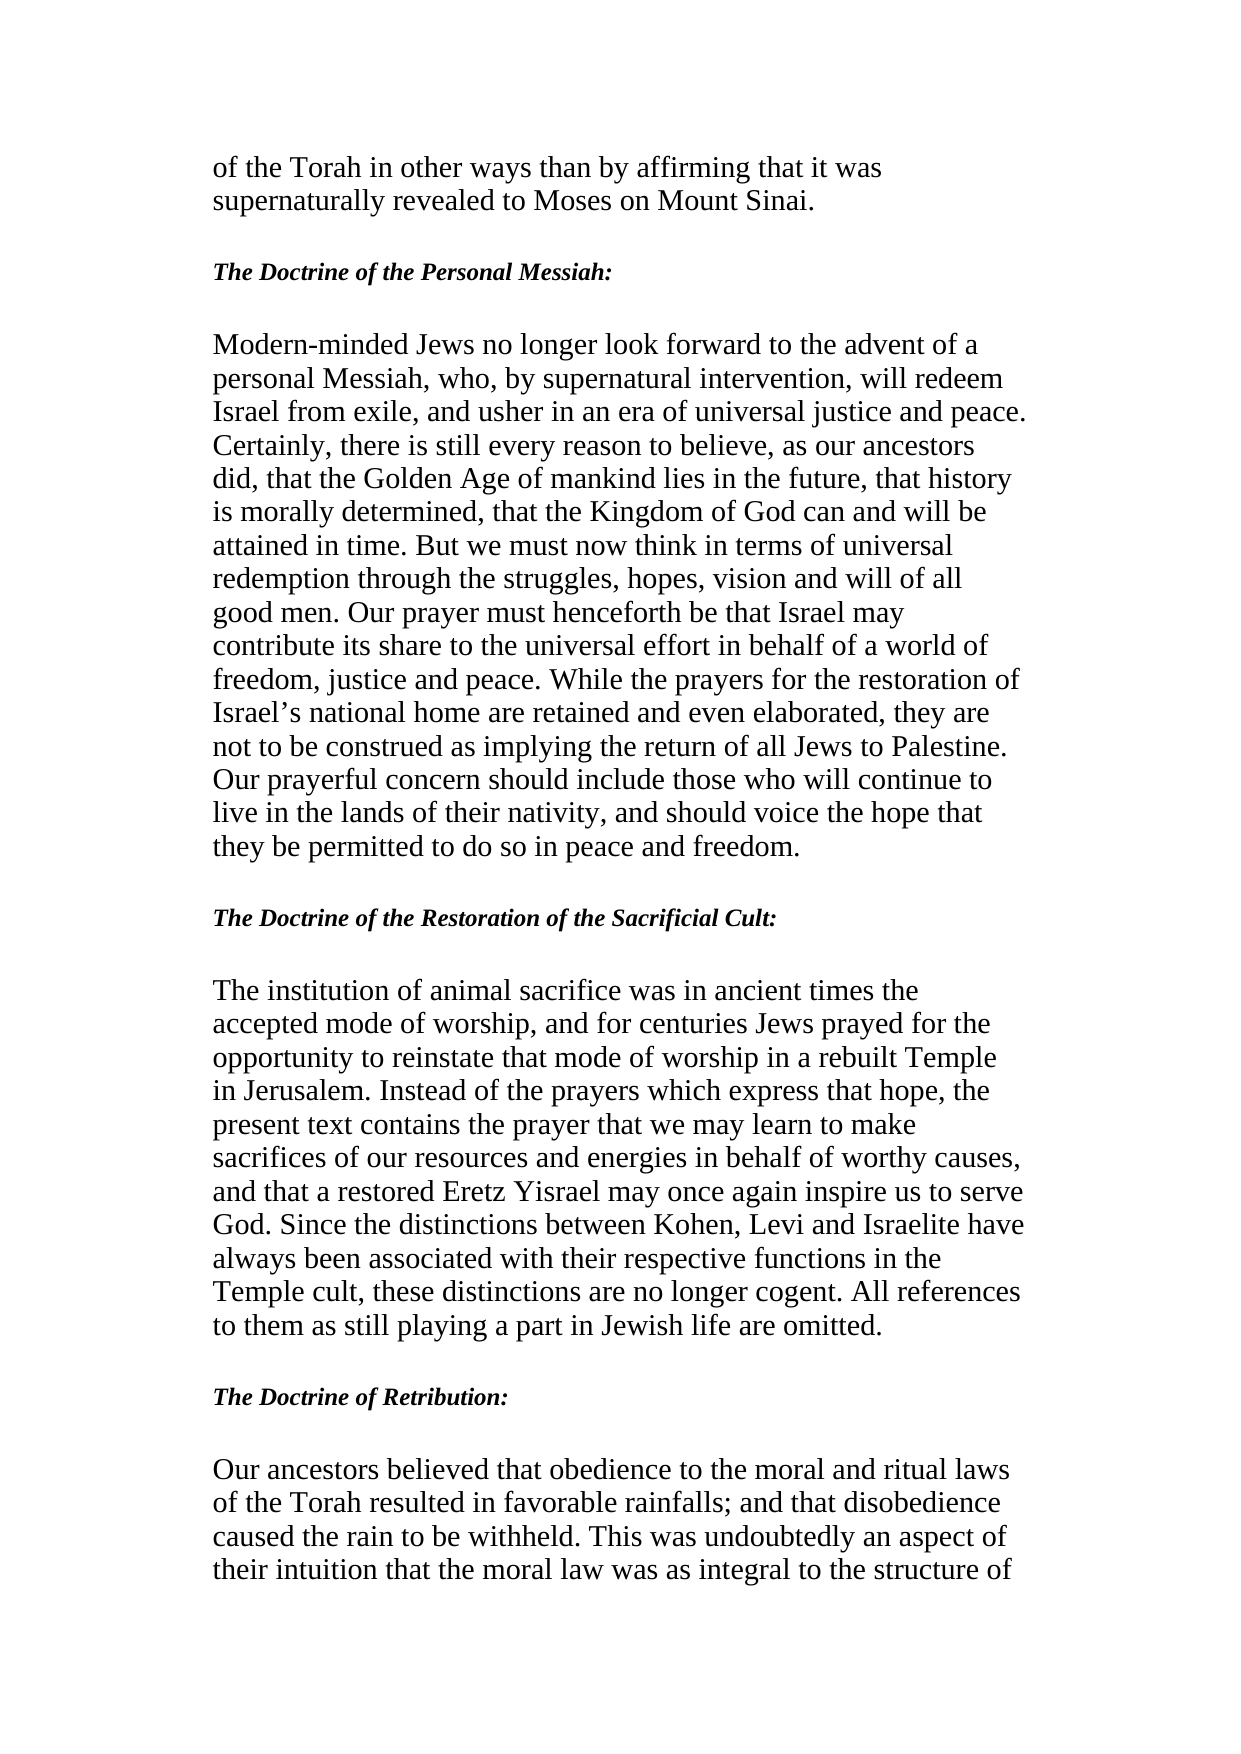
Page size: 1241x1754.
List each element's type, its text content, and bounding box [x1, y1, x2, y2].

subtitle The Doctrine of the Personal Messiah: [212, 258, 1028, 286]
text The institution of animal sacrifice was in ancient times the accepted mode of worship, and for centuries Jews prayed for the opportunity to reinstate that mode of worship in a rebuilt Temple in Jerusalem. Instead of the prayers which express that hope, the present text contains the prayer that we may learn to make sacrifices of our resources and energies in behalf of worthy causes, and that a restored Eretz Yisrael may once again inspire us to serve God. Since the distinctions between Kohen, Levi and Israelite have always been associated with their respective functions in the Temple cult, these distinctions are no longer cogent. All references to them as still playing a part in Jewish life are omitted. [212, 973, 1028, 1341]
subtitle The Doctrine of the Restoration of the Sacrificial Cult: [212, 904, 1028, 932]
subtitle The Doctrine of Retribution: [212, 1383, 1028, 1411]
text Modern-minded Jews no longer look forward to the advent of a personal Messiah, who, by supernatural intervention, will redeem Israel from exile, and usher in an era of universal justice and peace. Certainly, there is still every reason to believe, as our ancestors did, that the Golden Age of mankind lies in the future, that history is morally determined, that the Kingdom of God can and will be attained in time. But we must now think in terms of universal redemption through the struggles, hopes, vision and will of all good men. Our prayer must henceforth be that Israel may contribute its share to the universal effort in behalf of a world of freedom, justice and peace. While the prayers for the restoration of Israel’s national home are retained and even elaborated, they are not to be construed as implying the return of all Jews to Palestine. Our prayerful concern should include those who will continue to live in the lands of their nativity, and should voice the hope that they be permitted to do so in peace and freedom. [212, 328, 1028, 863]
text Our ancestors believed that obedience to the moral and ritual laws of the Torah resulted in favorable rainfalls; and that disobedience caused the rain to be withheld. This was undoubtedly an aspect of their intuition that the moral law was as integral to the structure of [212, 1452, 1028, 1586]
text of the Torah in other ways than by affirming that it was supernaturally revealed to Moses on Mount Sinai. [212, 150, 1028, 217]
